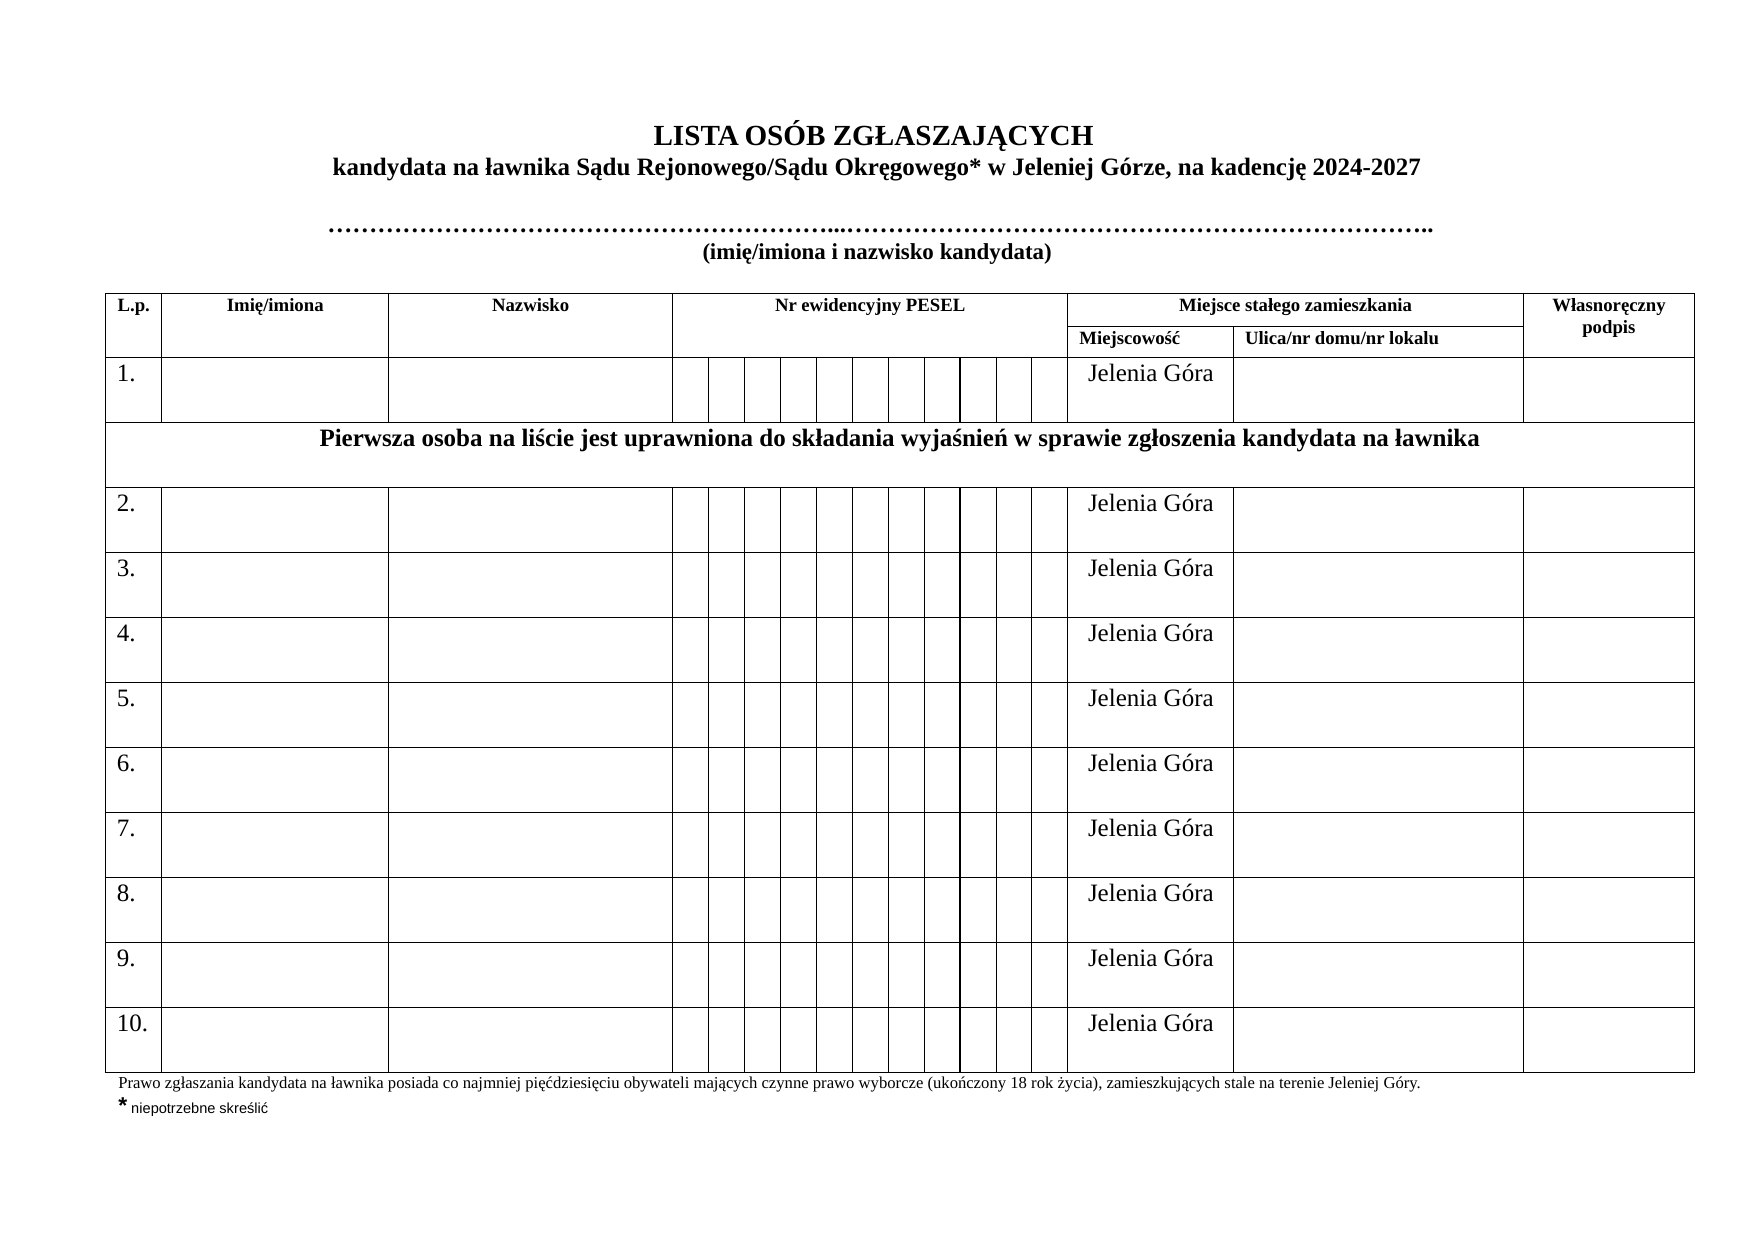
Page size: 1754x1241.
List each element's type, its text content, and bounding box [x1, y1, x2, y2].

table_cell Jelenia Góra [1068, 358, 1233, 422]
table_cell [853, 878, 888, 942]
table_cell 6. [106, 748, 161, 812]
text (imię/imiona i nazwisko kandydata) [118, 238, 1636, 264]
table_cell [745, 683, 780, 747]
table_cell [709, 488, 744, 552]
table_cell [745, 553, 780, 617]
table_cell [1234, 943, 1523, 1007]
table_cell [1032, 553, 1067, 617]
table_cell 9. [106, 943, 161, 1007]
table_cell [853, 618, 888, 682]
table_cell [389, 1008, 672, 1072]
table_cell [389, 488, 672, 552]
table_cell [709, 618, 744, 682]
table_cell [389, 878, 672, 942]
table_cell [853, 553, 888, 617]
table_cell [889, 683, 924, 747]
table_cell [1234, 488, 1523, 552]
table_cell [997, 358, 1031, 422]
table_cell [853, 943, 888, 1007]
table_cell [925, 358, 959, 422]
table_cell [1524, 813, 1694, 877]
table_cell [889, 943, 924, 1007]
table_cell Jelenia Góra [1068, 618, 1233, 682]
table_cell [925, 878, 959, 942]
table_cell [781, 748, 816, 812]
table_cell [389, 358, 672, 422]
table_header Imię/imiona [162, 294, 388, 357]
table_cell [745, 813, 780, 877]
table_cell [673, 1008, 708, 1072]
table_cell [781, 618, 816, 682]
text * niepotrzebne skreślić [118, 1092, 1636, 1119]
table_cell [781, 683, 816, 747]
table_cell [781, 1008, 816, 1072]
table_cell [817, 1008, 852, 1072]
table_cell [1032, 943, 1067, 1007]
table_cell [709, 878, 744, 942]
table_header Nr ewidencyjny PESEL [673, 294, 1067, 357]
table_cell [673, 488, 708, 552]
table_cell [853, 683, 888, 747]
table_cell [781, 878, 816, 942]
table_cell [925, 488, 959, 552]
table_cell [709, 553, 744, 617]
table_cell [1032, 358, 1067, 422]
table_cell [817, 488, 852, 552]
table_cell [389, 618, 672, 682]
table_cell [925, 618, 959, 682]
table_cell [853, 488, 888, 552]
table_cell [389, 943, 672, 1007]
table_cell Jelenia Góra [1068, 553, 1233, 617]
table_cell Miejscowość [1068, 327, 1233, 357]
table_cell [673, 748, 708, 812]
table_cell [1032, 488, 1067, 552]
table_cell [889, 488, 924, 552]
table_cell [997, 878, 1031, 942]
text ……………………………………………………...…………………………………………………………….. [118, 209, 1636, 238]
table_cell [961, 358, 996, 422]
table_header Własnoręczny podpis [1524, 294, 1694, 357]
table_cell [162, 878, 388, 942]
text LISTA OSÓB ZGŁASZAJĄCYCH [118, 118, 1636, 152]
table_cell [889, 618, 924, 682]
table_cell [853, 748, 888, 812]
table_cell [961, 618, 996, 682]
table_cell [997, 943, 1031, 1007]
table_cell [817, 683, 852, 747]
table_cell [709, 943, 744, 1007]
table_cell [1234, 358, 1523, 422]
table_cell 8. [106, 878, 161, 942]
table_cell [817, 813, 852, 877]
table_cell [673, 618, 708, 682]
table_cell [1032, 878, 1067, 942]
table_cell Jelenia Góra [1068, 488, 1233, 552]
table_cell [673, 813, 708, 877]
table_cell [673, 358, 708, 422]
table_cell [1032, 813, 1067, 877]
table_cell 1. [106, 358, 161, 422]
table_cell [745, 358, 780, 422]
table_cell 10. [106, 1008, 161, 1072]
table_cell [961, 683, 996, 747]
table_cell [1524, 488, 1694, 552]
table_cell [389, 813, 672, 877]
table_cell [889, 1008, 924, 1072]
table_cell [1234, 1008, 1523, 1072]
table_cell [162, 683, 388, 747]
table_cell [997, 553, 1031, 617]
table_cell 3. [106, 553, 161, 617]
table_cell [889, 813, 924, 877]
table_cell [162, 943, 388, 1007]
table_cell Jelenia Góra [1068, 683, 1233, 747]
table_cell [961, 1008, 996, 1072]
table_cell [853, 1008, 888, 1072]
table_cell [1032, 618, 1067, 682]
table_cell [1524, 748, 1694, 812]
table_cell [889, 878, 924, 942]
table_cell 2. [106, 488, 161, 552]
table_cell [745, 1008, 780, 1072]
table_cell [162, 813, 388, 877]
text Prawo zgłaszania kandydata na ławnika posiada co najmniej pięćdziesięciu obywateli mających czynne prawo wyborcze (ukończony 18 rok życia), zamieszkujących stale na terenie Jeleniej Góry. [118, 1073, 1636, 1092]
table_cell [389, 748, 672, 812]
table_cell [817, 878, 852, 942]
table_cell [889, 748, 924, 812]
table_cell [961, 748, 996, 812]
table_cell [925, 553, 959, 617]
table_cell [1524, 1008, 1694, 1072]
table_cell 5. [106, 683, 161, 747]
table_cell [709, 358, 744, 422]
table_cell [673, 683, 708, 747]
table_cell [853, 358, 888, 422]
table_cell [162, 358, 388, 422]
table_cell [1524, 878, 1694, 942]
table_cell [745, 618, 780, 682]
table_cell [162, 748, 388, 812]
table_cell [673, 943, 708, 1007]
table_cell [673, 878, 708, 942]
table_header Nazwisko [389, 294, 672, 357]
table_cell [817, 358, 852, 422]
table_cell [745, 488, 780, 552]
table_cell [1032, 683, 1067, 747]
table_cell [925, 813, 959, 877]
table_cell [961, 878, 996, 942]
table_cell [1032, 1008, 1067, 1072]
table_cell [817, 618, 852, 682]
table_cell [1524, 618, 1694, 682]
table_cell Jelenia Góra [1068, 1008, 1233, 1072]
table_cell [817, 943, 852, 1007]
table_cell [925, 943, 959, 1007]
table_cell [781, 813, 816, 877]
table_cell [1032, 748, 1067, 812]
table_cell [889, 358, 924, 422]
table_cell [745, 748, 780, 812]
text kandydata na ławnika Sądu Rejonowego/Sądu Okręgowego* w Jeleniej Górze, na kadencję 2024-2027 [118, 152, 1636, 180]
table_cell [961, 813, 996, 877]
table_cell [709, 813, 744, 877]
table_cell [1234, 813, 1523, 877]
table_cell [1234, 553, 1523, 617]
table_cell Jelenia Góra [1068, 943, 1233, 1007]
table_cell [162, 1008, 388, 1072]
table_cell [961, 553, 996, 617]
table_cell [997, 1008, 1031, 1072]
table_cell [709, 748, 744, 812]
table_header L.p. [106, 294, 161, 357]
table_cell Pierwsza osoba na liście jest uprawniona do składania wyjaśnień w sprawie zgłoszenia kandydata na ławnika [106, 423, 1694, 487]
table_cell [1524, 358, 1694, 422]
table_cell 4. [106, 618, 161, 682]
table_cell [745, 878, 780, 942]
table_cell [673, 553, 708, 617]
table_cell [1524, 553, 1694, 617]
table_cell [1524, 943, 1694, 1007]
table_cell [781, 488, 816, 552]
table_cell 7. [106, 813, 161, 877]
table_cell [781, 943, 816, 1007]
table_cell Jelenia Góra [1068, 878, 1233, 942]
table_cell [781, 358, 816, 422]
table_cell [961, 488, 996, 552]
table_cell [925, 748, 959, 812]
table_header Miejsce stałego zamieszkania [1068, 294, 1523, 326]
table_cell [853, 813, 888, 877]
table_cell [745, 943, 780, 1007]
table_cell [961, 943, 996, 1007]
table_cell [781, 553, 816, 617]
table_cell [997, 748, 1031, 812]
table_cell [997, 618, 1031, 682]
table_cell [389, 683, 672, 747]
table_cell [1234, 878, 1523, 942]
table_cell [889, 553, 924, 617]
table_cell [162, 553, 388, 617]
table_cell [1524, 683, 1694, 747]
table_cell Jelenia Góra [1068, 813, 1233, 877]
table_cell [925, 683, 959, 747]
table_cell [389, 553, 672, 617]
table_cell [997, 488, 1031, 552]
table_cell Jelenia Góra [1068, 748, 1233, 812]
table_cell [1234, 748, 1523, 812]
table_cell Ulica/nr domu/nr lokalu [1234, 327, 1523, 357]
table_cell [162, 488, 388, 552]
table_cell [1234, 683, 1523, 747]
table_cell [925, 1008, 959, 1072]
table_cell [709, 683, 744, 747]
table_cell [997, 683, 1031, 747]
table_cell [817, 748, 852, 812]
table_cell [817, 553, 852, 617]
table_cell [1234, 618, 1523, 682]
table_cell [709, 1008, 744, 1072]
table_cell [162, 618, 388, 682]
table_cell [997, 813, 1031, 877]
